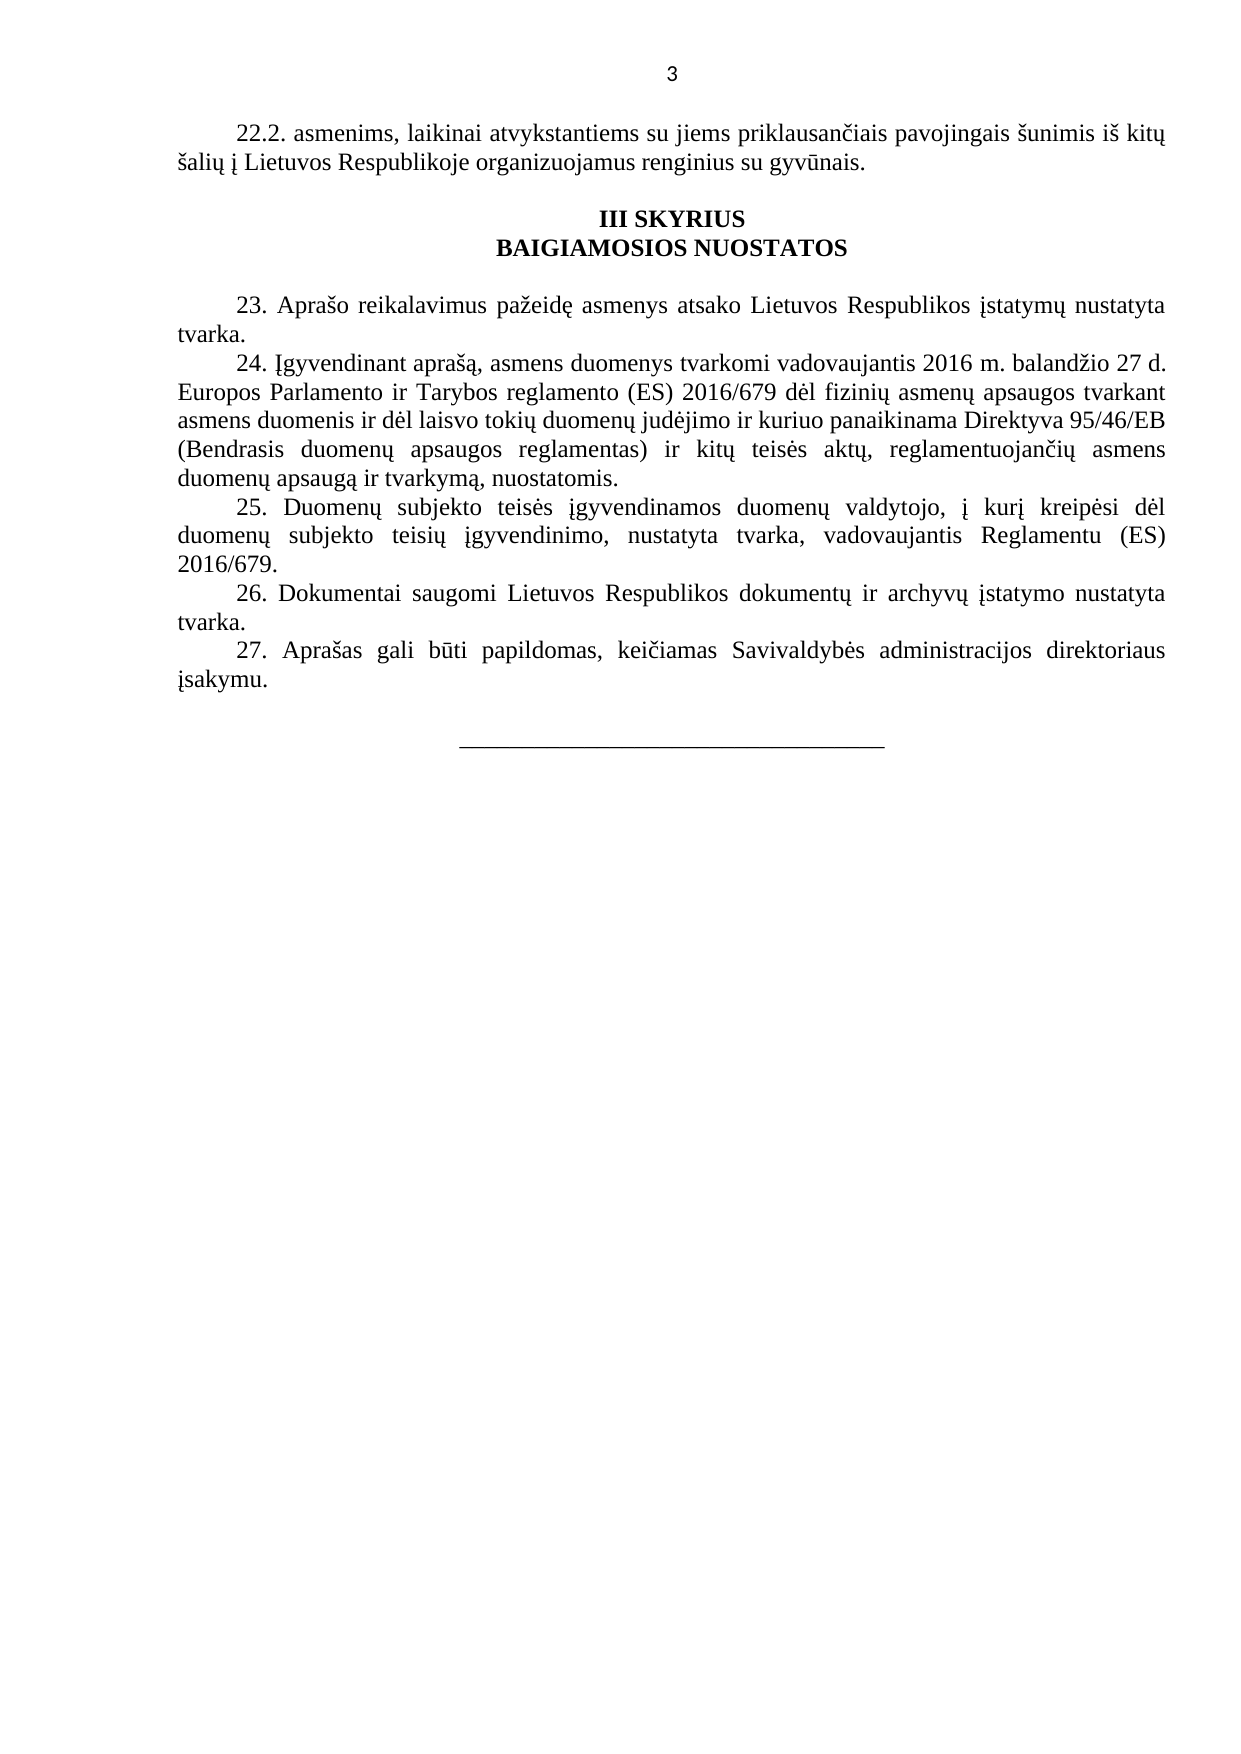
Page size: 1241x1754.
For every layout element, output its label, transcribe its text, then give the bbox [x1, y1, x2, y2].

text 24. Įgyvendinant aprašą, asmens duomenys tvarkomi vadovaujantis 2016 m. balandžio 27 d. Europos Parlamento ir Tarybos reglamento (ES) 2016/679 dėl fizinių asmenų apsaugos tvarkant asmens duomenis ir dėl laisvo tokių duomenų judėjimo ir kuriuo panaikinama Direktyva 95/46/EB (Bendrasis duomenų apsaugos reglamentas) ir kitų teisės aktų, reglamentuojančių asmens duomenų apsaugą ir tvarkymą, nuostatomis. [177, 348, 1167, 492]
text 22.2. asmenims, laikinai atvykstantiems su jiems priklausančiais pavojingais šunimis iš kitų šalių į Lietuvos Respublikoje organizuojamus renginius su gyvūnais. [177, 118, 1167, 176]
text 25. Duomenų subjekto teisės įgyvendinamos duomenų valdytojo, į kurį kreipėsi dėl duomenų subjekto teisių įgyvendinimo, nustatyta tvarka, vadovaujantis Reglamentu (ES) 2016/679. [177, 492, 1167, 578]
text __________________________________ [177, 722, 1167, 751]
text 26. Dokumentai saugomi Lietuvos Respublikos dokumentų ir archyvų įstatymo nustatyta tvarka. [177, 578, 1167, 636]
text 23. Aprašo reikalavimus pažeidę asmenys atsako Lietuvos Respublikos įstatymų nustatyta tvarka. [177, 291, 1167, 348]
text BAIGIAMOSIOS NUOSTATOS [177, 233, 1167, 262]
text 27. Aprašas gali būti papildomas, keičiamas Savivaldybės administracijos direktoriaus įsakymu. [177, 636, 1167, 693]
text III SKYRIUS [177, 204, 1167, 233]
